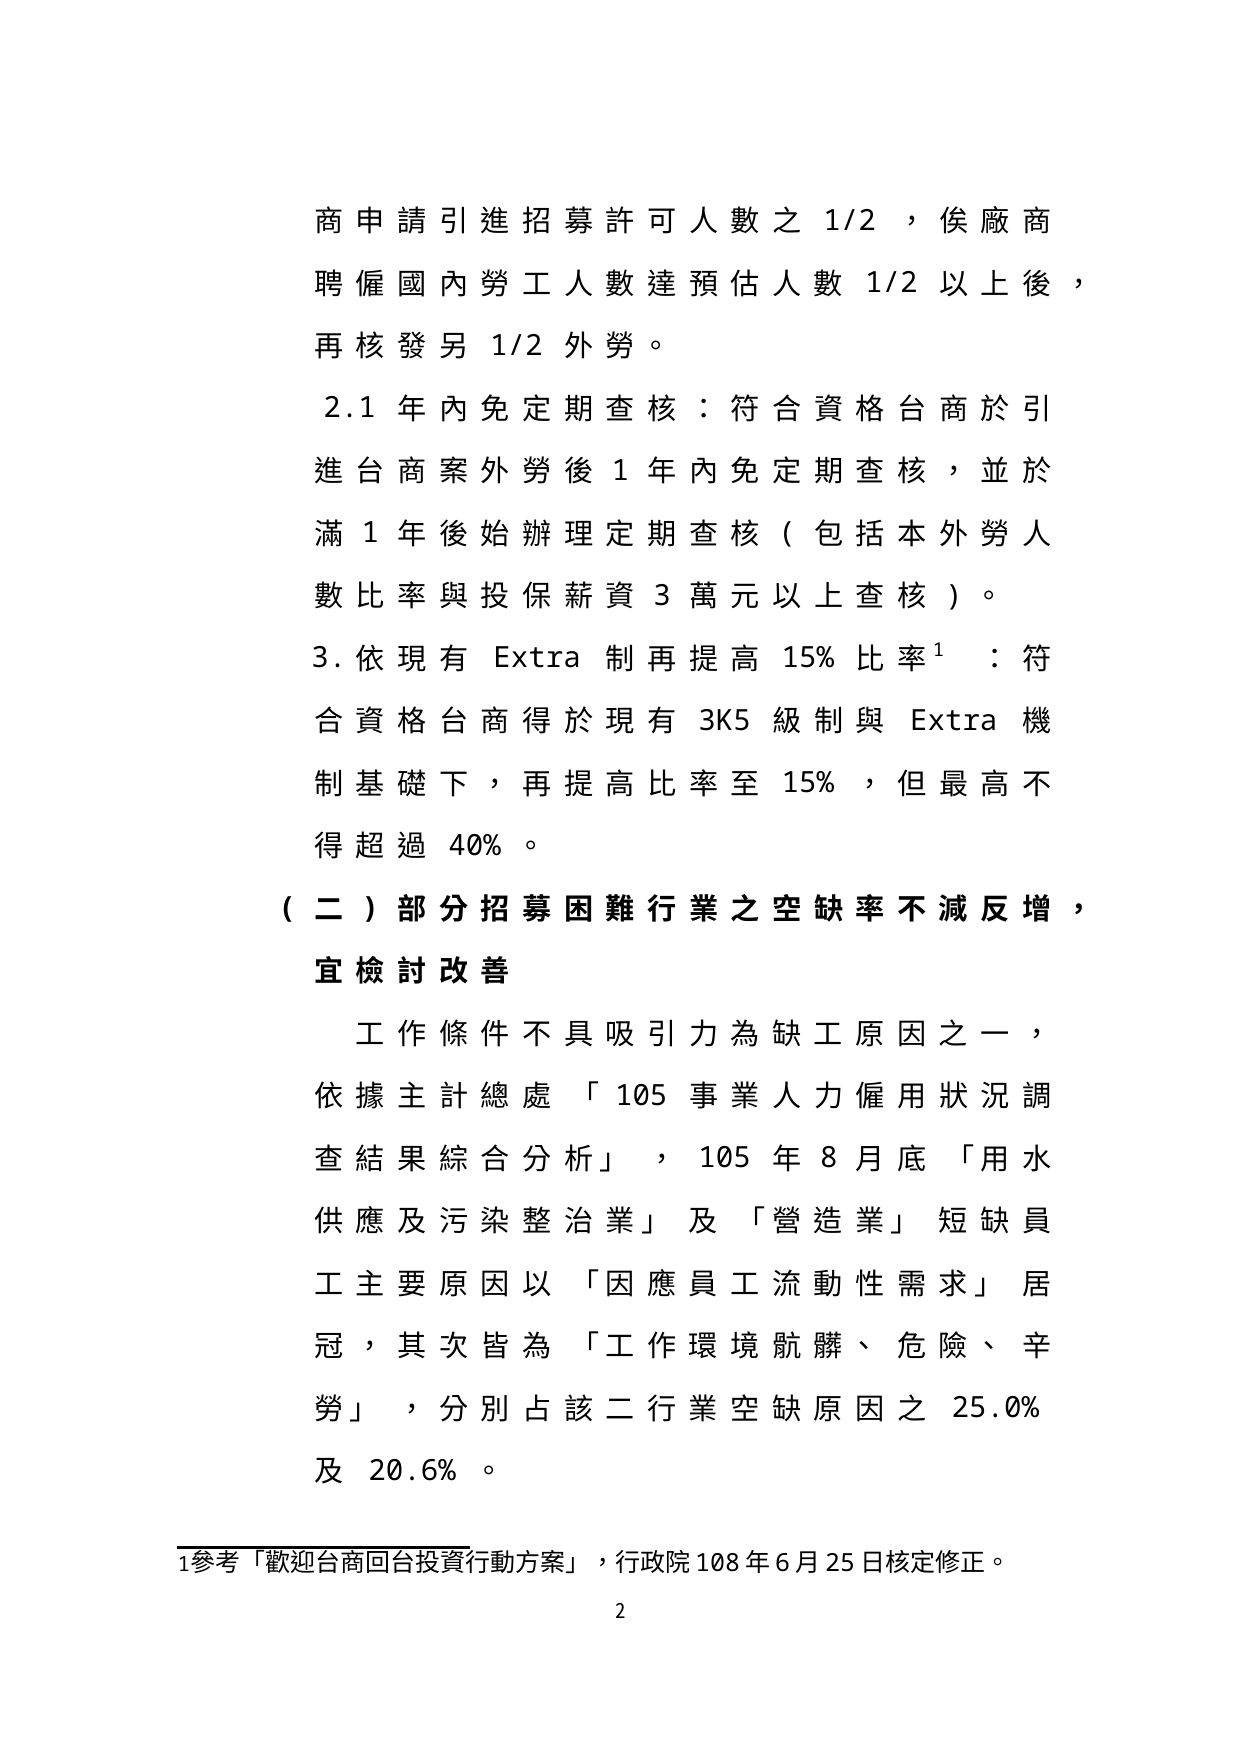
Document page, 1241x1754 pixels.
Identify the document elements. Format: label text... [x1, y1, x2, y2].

text (二)部分招募困難行業之空缺率不減反增，宜檢討改善 [242, 865, 1058, 990]
text 工作條件不具吸引力為缺工原因之一，依據主計總處「105事業人力僱用狀況調查結果綜合分析」，105年8月底「用水供應及污染整治業」及「營造業」短缺員工主要原因以「因應員工流動性需求」居冠，其次皆為「工作環境骯髒、危險、辛勞」，分別占該二行業空缺原因之25.0%及20.6%。 [271, 990, 1058, 1490]
text 2.1年內免定期查核：符合資格台商於引進台商案外勞後1年內免定期查核，並於滿1年後始辦理定期查核(包括本外勞人數比率與投保薪資3萬元以上查核)。 [271, 365, 1058, 615]
text 1.外勞預先核配：由勞動部依預估合理人數與核配比率計算核發許可函，先核發廠商申請引進招募許可人數之1/2，俟廠商聘僱國內勞工人數達預估人數1/2以上後，再核發另1/2外勞。 [271, 177, 1058, 365]
text 參考「歡迎台商回台投資行動方案」，行政院108年6月25日核定修正。 [177, 1548, 1063, 1577]
text 3.依現有Extra制再提高15%比率：符合資格台商得於現有3K5級制與Extra機制基礎下，再提高比率至15%，但最高不得超過40%。 [271, 615, 1058, 865]
